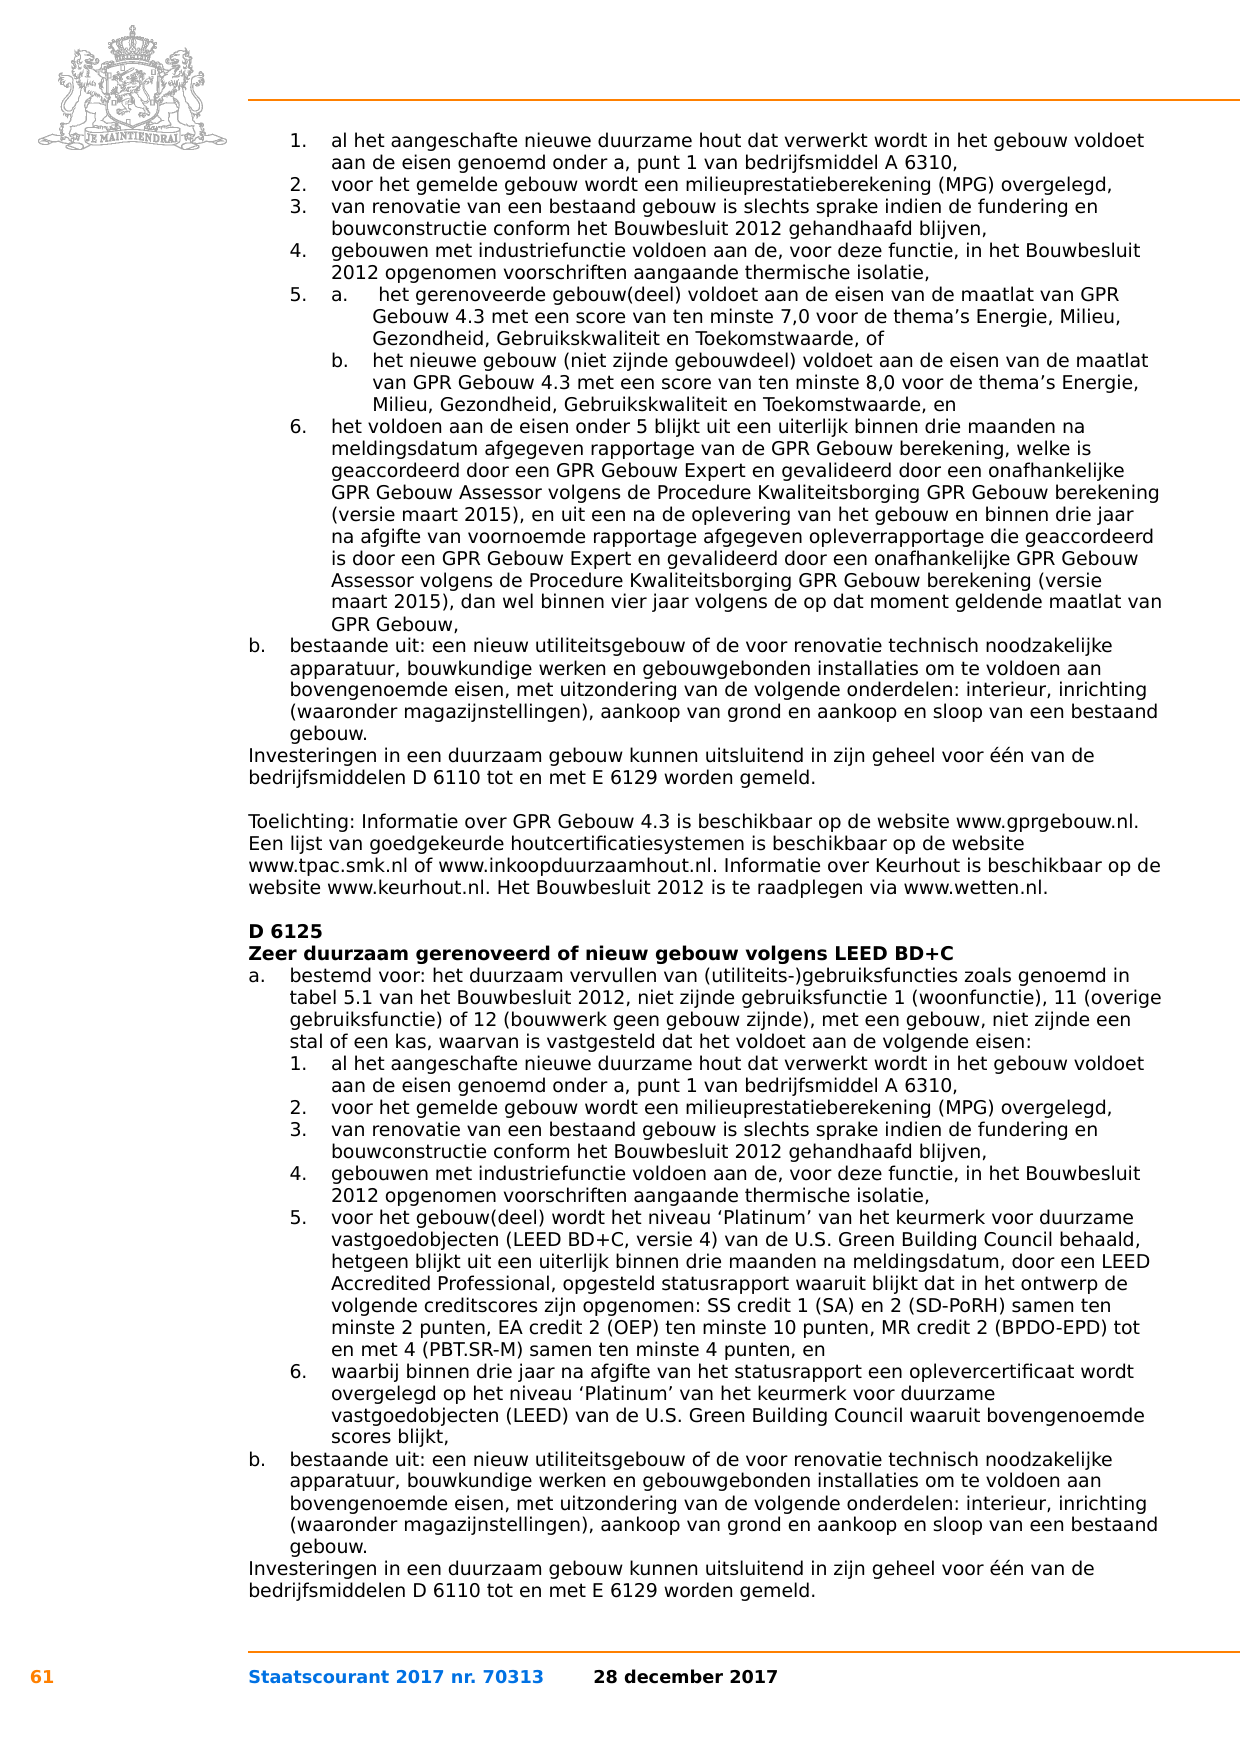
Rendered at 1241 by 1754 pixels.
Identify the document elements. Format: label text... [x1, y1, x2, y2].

text Investeringen in een duurzaam gebouw kunnen uitsluitend in zijn geheel voor één van de bedrijfsmiddelen D 6110 tot en met E 6129 worden gemeld. [248, 1558, 1163, 1602]
text 4. gebouwen met industriefunctie voldoen aan de, voor deze functie, in het Bouwbesluit 2012 opgenomen voorschriften aangaande thermische isolatie, [289, 1163, 1163, 1207]
text 5. voor het gebouw(deel) wordt het niveau ‘Platinum’ van het keurmerk voor duurzame vastgoedobjecten (LEED BD+C, versie 4) van de U.S. Green Building Council behaald, hetgeen blijkt uit een uiterlijk binnen drie maanden na meldingsdatum, door een LEED Accredited Professional, opgesteld statusrapport waaruit blijkt dat in het ontwerp de volgende creditscores zijn opgenomen: SS credit 1 (SA) en 2 (SD-PoRH) samen ten minste 2 punten, EA credit 2 (OEP) ten minste 10 punten, MR credit 2 (BPDO-EPD) tot en met 4 (PBT.SR-M) samen ten minste 4 punten, en [289, 1207, 1163, 1361]
text a. bestemd voor: het duurzaam vervullen van (utiliteits-)gebruiksfuncties zoals genoemd in tabel 5.1 van het Bouwbesluit 2012, niet zijnde gebruiksfunctie 1 (woonfunctie), 11 (overige gebruiksfunctie) of 12 (bouwwerk geen gebouw zijnde), met een gebouw, niet zijnde een stal of een kas, waarvan is vastgesteld dat het voldoet aan de volgende eisen: [248, 965, 1163, 1053]
text Zeer duurzaam gerenoveerd of nieuw gebouw volgens LEED BD+C [248, 943, 1163, 965]
text 2. voor het gemelde gebouw wordt een milieuprestatieberekening (MPG) overgelegd, [289, 1097, 1163, 1119]
text 6. waarbij binnen drie jaar na afgifte van het statusrapport een oplevercertificaat wordt overgelegd op het niveau ‘Platinum’ van het keurmerk voor duurzame vastgoedobjecten (LEED) van de U.S. Green Building Council waaruit bovengenoemde scores blijkt, [289, 1361, 1163, 1448]
text 3. van renovatie van een bestaand gebouw is slechts sprake indien de fundering en bouwconstructie conform het Bouwbesluit 2012 gehandhaafd blijven, [289, 1119, 1163, 1163]
text 6. het voldoen aan de eisen onder 5 blijkt uit een uiterlijk binnen drie maanden na meldingsdatum afgegeven rapportage van de GPR Gebouw berekening, welke is geaccordeerd door een GPR Gebouw Expert en gevalideerd door een onafhankelijke GPR Gebouw Assessor volgens de Procedure Kwaliteitsborging GPR Gebouw berekening (versie maart 2015), en uit een na de oplevering van het gebouw en binnen drie jaar na afgifte van voornoemde rapportage afgegeven opleverrapportage die geaccordeerd is door een GPR Gebouw Expert en gevalideerd door een onafhankelijke GPR Gebouw Assessor volgens de Procedure Kwaliteitsborging GPR Gebouw berekening (versie maart 2015), dan wel binnen vier jaar volgens de op dat moment geldende maatlat van GPR Gebouw, [289, 416, 1163, 635]
text 2. voor het gemelde gebouw wordt een milieuprestatieberekening (MPG) overgelegd, [289, 174, 1163, 196]
text b. het nieuwe gebouw (niet zijnde gebouwdeel) voldoet aan de eisen van de maatlat van GPR Gebouw 4.3 met een score van ten minste 8,0 voor de thema’s Energie, Milieu, Gezondheid, Gebruikskwaliteit en Toekomstwaarde, en [331, 350, 1163, 416]
text b. bestaande uit: een nieuw utiliteitsgebouw of de voor renovatie technisch noodzakelijke apparatuur, bouwkundige werken en gebouwgebonden installaties om te voldoen aan bovengenoemde eisen, met uitzondering van de volgende onderdelen: interieur, inrichting (waaronder magazijnstellingen), aankoop van grond en aankoop en sloop van een bestaand gebouw. [248, 635, 1163, 745]
text Investeringen in een duurzaam gebouw kunnen uitsluitend in zijn geheel voor één van de bedrijfsmiddelen D 6110 tot en met E 6129 worden gemeld. [248, 745, 1163, 789]
text 1. al het aangeschafte nieuwe duurzame hout dat verwerkt wordt in het gebouw voldoet aan de eisen genoemd onder a, punt 1 van bedrijfsmiddel A 6310, [289, 130, 1163, 174]
text 1. al het aangeschafte nieuwe duurzame hout dat verwerkt wordt in het gebouw voldoet aan de eisen genoemd onder a, punt 1 van bedrijfsmiddel A 6310, [289, 1053, 1163, 1097]
picture [38, 25, 227, 150]
text 3. van renovatie van een bestaand gebouw is slechts sprake indien de fundering en bouwconstructie conform het Bouwbesluit 2012 gehandhaafd blijven, [289, 196, 1163, 240]
text D 6125 [248, 921, 1163, 943]
text 5. a. het gerenoveerde gebouw(deel) voldoet aan de eisen van de maatlat van GPR Gebouw 4.3 met een score van ten minste 7,0 voor de thema’s Energie, Milieu, Gezondheid, Gebruikskwaliteit en Toekomstwaarde, of [289, 284, 1163, 350]
text b. bestaande uit: een nieuw utiliteitsgebouw of de voor renovatie technisch noodzakelijke apparatuur, bouwkundige werken en gebouwgebonden installaties om te voldoen aan bovengenoemde eisen, met uitzondering van de volgende onderdelen: interieur, inrichting (waaronder magazijnstellingen), aankoop van grond en aankoop en sloop van een bestaand gebouw. [248, 1448, 1163, 1558]
text 4. gebouwen met industriefunctie voldoen aan de, voor deze functie, in het Bouwbesluit 2012 opgenomen voorschriften aangaande thermische isolatie, [289, 240, 1163, 284]
text Toelichting: Informatie over GPR Gebouw 4.3 is beschikbaar op de website www.gprgebouw.nl. Een lijst van goedgekeurde houtcertificatiesystemen is beschikbaar op de website www.tpac.smk.nl of www.inkoopduurzaamhout.nl. Informatie over Keurhout is beschikbaar op de website www.keurhout.nl. Het Bouwbesluit 2012 is te raadplegen via www.wetten.nl. [248, 811, 1163, 899]
